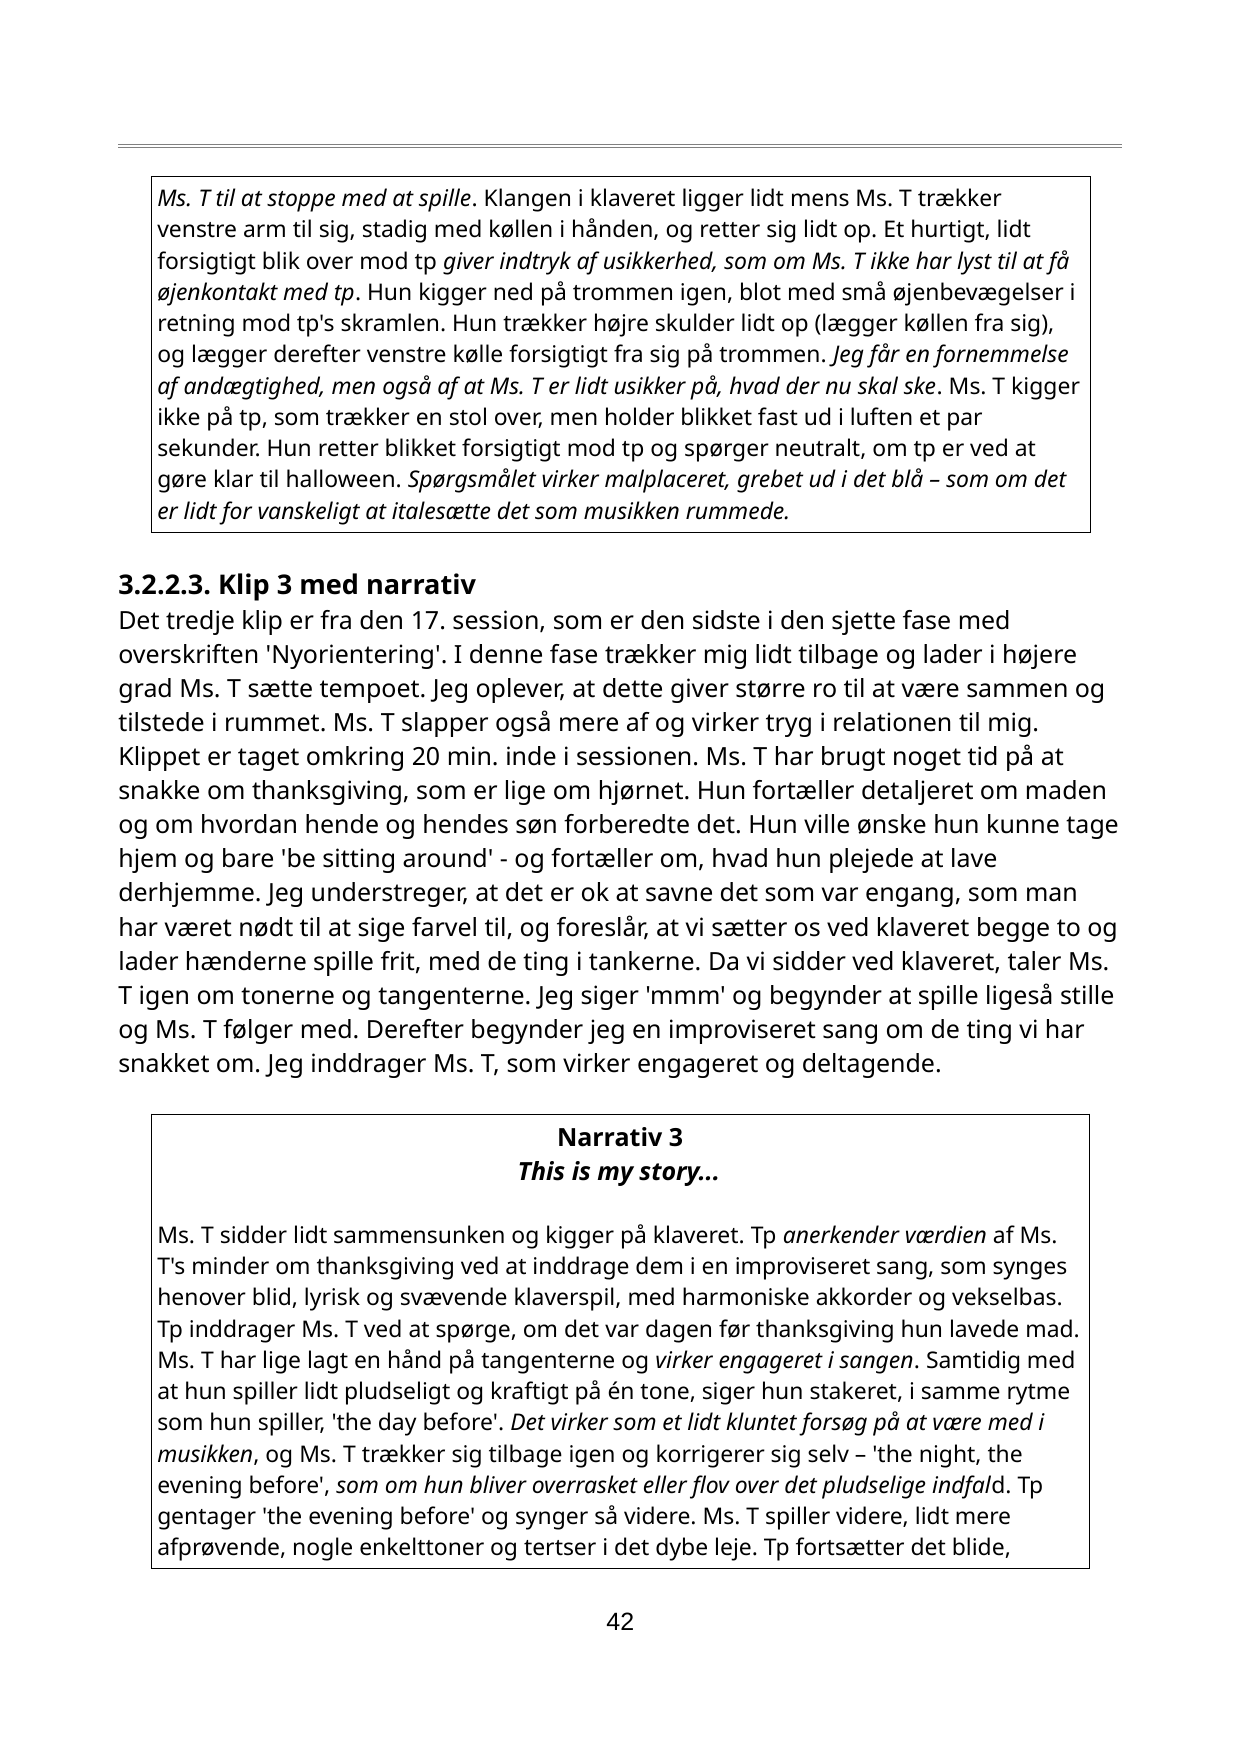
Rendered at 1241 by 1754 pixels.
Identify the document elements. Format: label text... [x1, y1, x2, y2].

text 3.2.2.3. Klip 3 med narrativ [118, 566, 1122, 603]
table_header Ms. T til at stoppe med at spille. Klangen i klaveret ligger lidt mens Ms. T trækker venstre arm til sig, stadig med køllen i hånden, og retter sig lidt op. Et hurtigt, lidt forsigtigt blik over mod tp giver indtryk af usikkerhed, som om Ms. T ikke har lyst til at få øjenkontakt med tp. Hun kigger ned på trommen igen, blot med små øjenbevægelser i retning mod tp's skramlen. Hun trækker højre skulder lidt op (lægger køllen fra sig), og lægger derefter venstre kølle forsigtigt fra sig på trommen. Jeg får en fornemmelse af andægtighed, men også af at Ms. T er lidt usikker på, hvad der nu skal ske. Ms. T kigger ikke på tp, som trækker en stol over, men holder blikket fast ud i luften et par sekunder. Hun retter blikket forsigtigt mod tp og spørger neutralt, om tp er ved at gøre klar til halloween. Spørgsmålet virker malplaceret, grebet ud i det blå – som om det er lidt for vanskeligt at italesætte det som musikken rummede. [152, 177, 1090, 532]
table_header Narrativ 3 This is my story... Ms. T sidder lidt sammensunken og kigger på klaveret. Tp anerkender værdien af Ms. T's minder om thanksgiving ved at inddrage dem i en improviseret sang, som synges henover blid, lyrisk og svævende klaverspil, med harmoniske akkorder og vekselbas. Tp inddrager Ms. T ved at spørge, om det var dagen før thanksgiving hun lavede mad. Ms. T har lige lagt en hånd på tangenterne og virker engageret i sangen. Samtidig med at hun spiller lidt pludseligt og kraftigt på én tone, siger hun stakeret, i samme rytme som hun spiller, 'the day before'. Det virker som et lidt kluntet forsøg på at være med i musikken, og Ms. T trækker sig tilbage igen og korrigerer sig selv – 'the night, the evening before', som om hun bliver overrasket eller flov over det pludselige indfald. Tp gentager 'the evening before' og synger så videre. Ms. T spiller videre, lidt mere afprøvende, nogle enkelttoner og tertser i det dybe leje. Tp fortsætter det blide, [152, 1115, 1089, 1568]
text Det tredje klip er fra den 17. session, som er den sidste i den sjette fase med overskriften 'Nyorientering'. I denne fase trækker mig lidt tilbage og lader i højere grad Ms. T sætte tempoet. Jeg oplever, at dette giver større ro til at være sammen og tilstede i rummet. Ms. T slapper også mere af og virker tryg i relationen til mig. Klippet er taget omkring 20 min. inde i sessionen. Ms. T har brugt noget tid på at snakke om thanksgiving, som er lige om hjørnet. Hun fortæller detaljeret om maden og om hvordan hende og hendes søn forberedte det. Hun ville ønske hun kunne tage hjem og bare 'be sitting around' - og fortæller om, hvad hun plejede at lave derhjemme. Jeg understreger, at det er ok at savne det som var engang, som man har været nødt til at sige farvel til, og foreslår, at vi sætter os ved klaveret begge to og lader hænderne spille frit, med de ting i tankerne. Da vi sidder ved klaveret, taler Ms. T igen om tonerne og tangenterne. Jeg siger 'mmm' og begynder at spille ligeså stille og Ms. T følger med. Derefter begynder jeg en improviseret sang om de ting vi har snakket om. Jeg inddrager Ms. T, som virker engageret og deltagende. [118, 603, 1122, 1079]
